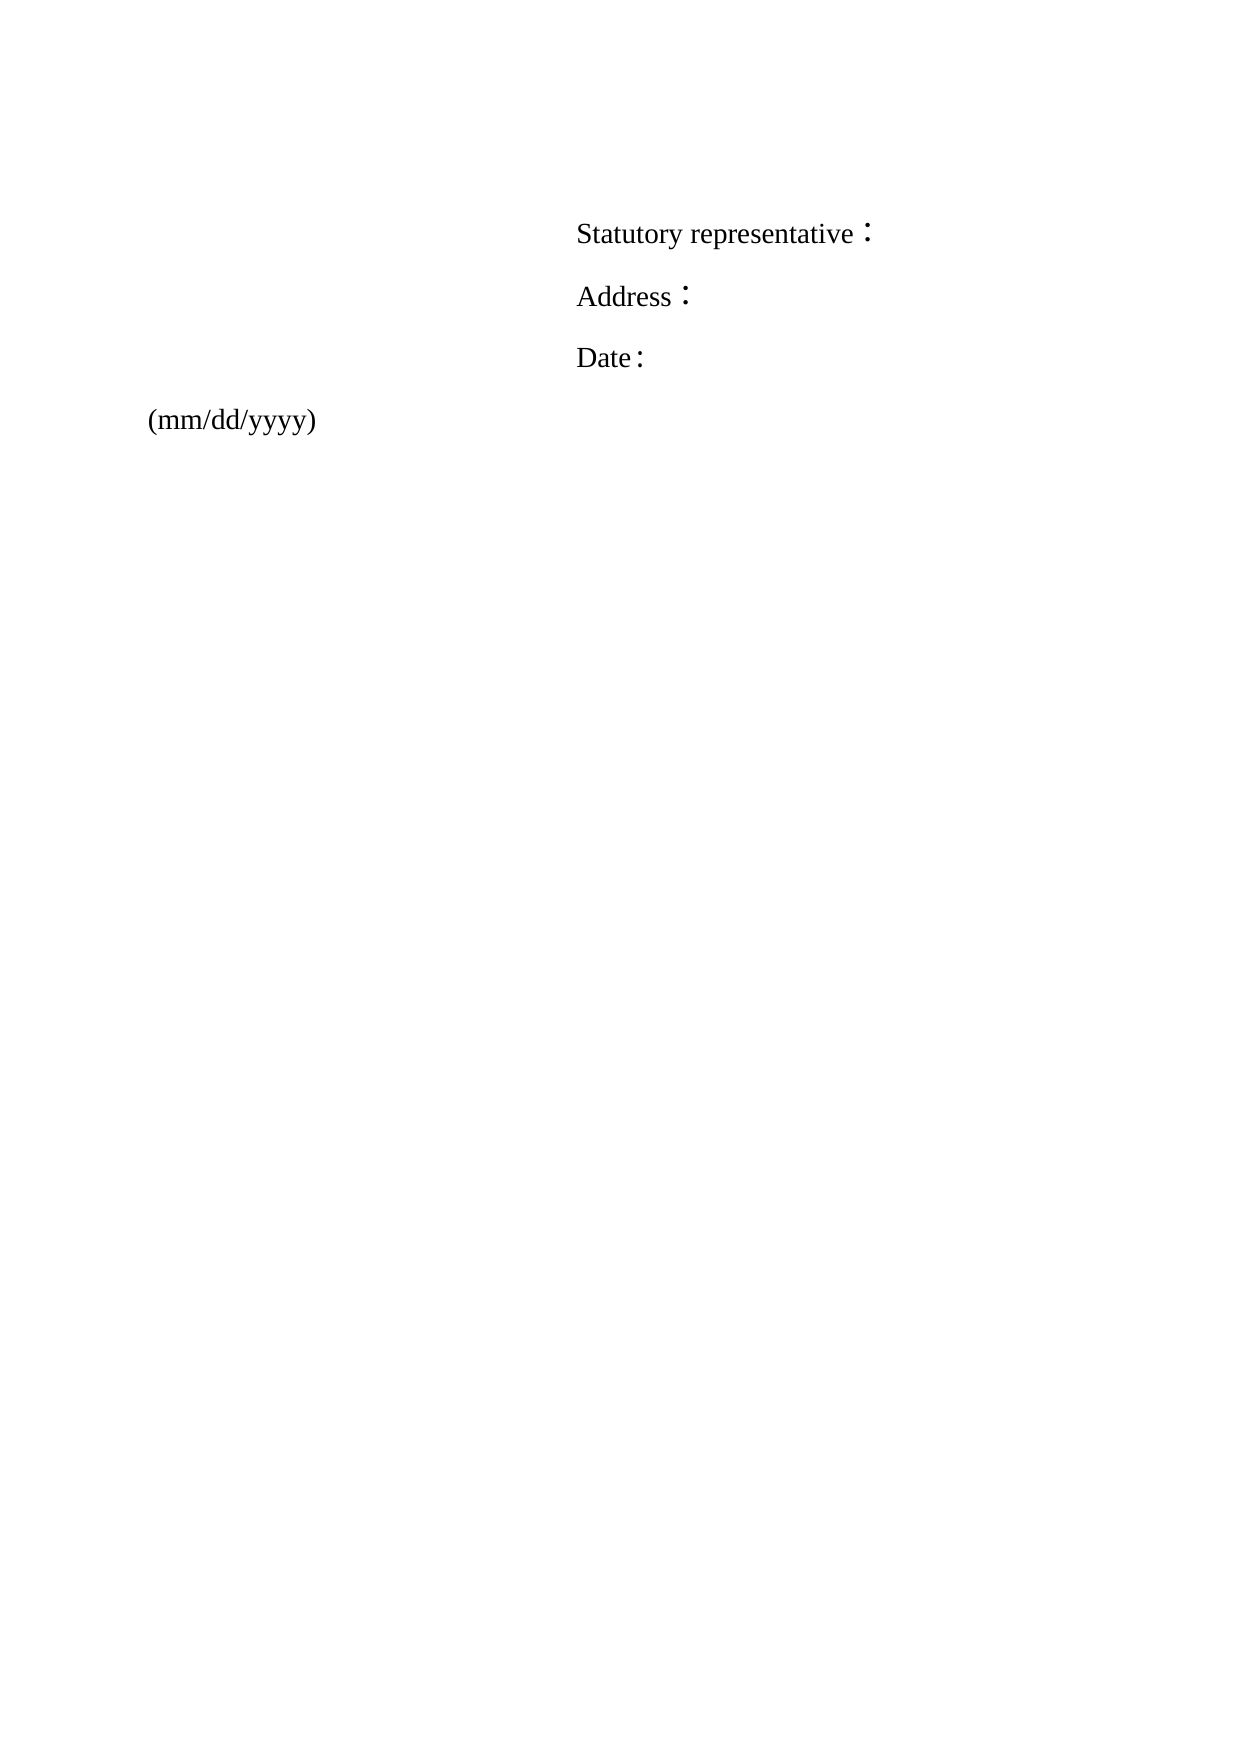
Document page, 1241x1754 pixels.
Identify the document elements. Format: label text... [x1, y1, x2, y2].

text Date: (mm/dd/yyyy) [148, 314, 1090, 439]
text Address： [148, 252, 1090, 314]
text Statutory representative： [148, 189, 1090, 252]
